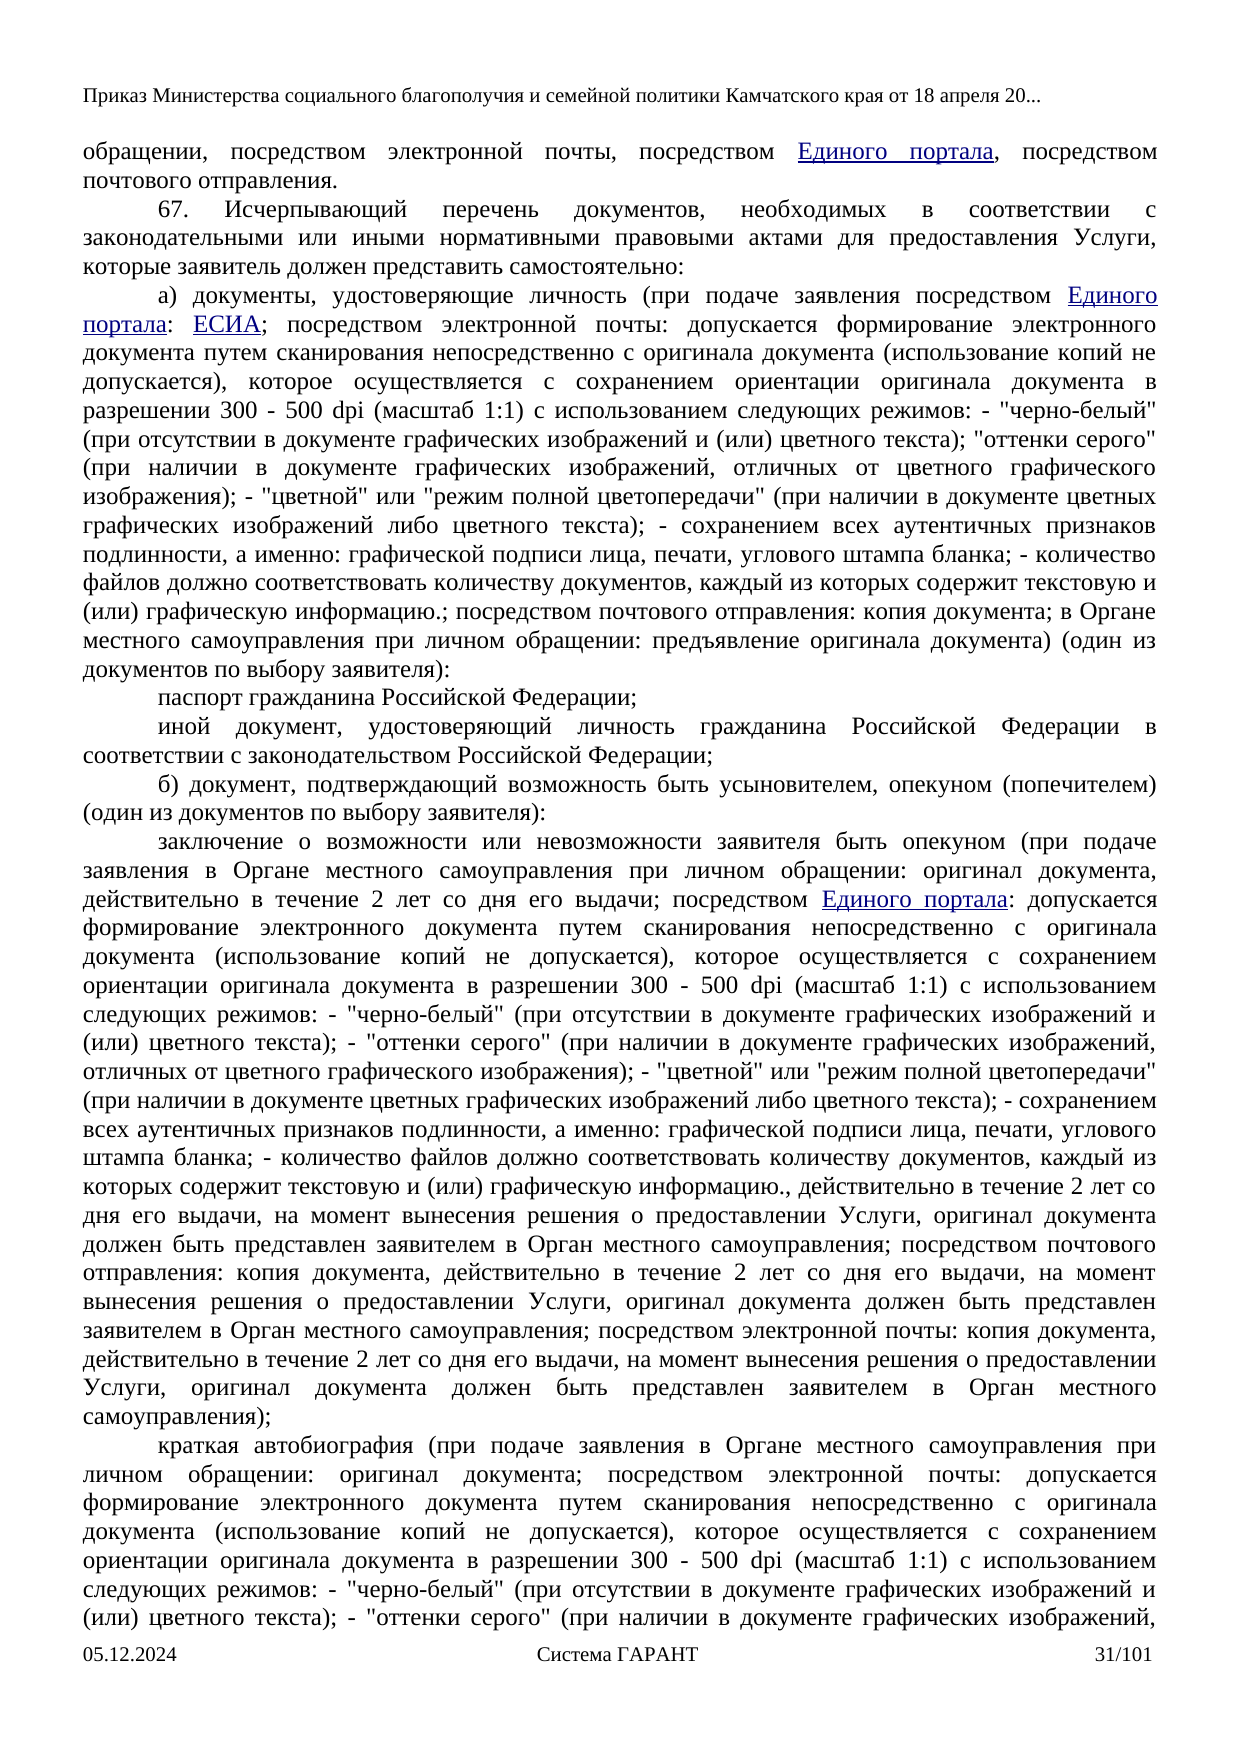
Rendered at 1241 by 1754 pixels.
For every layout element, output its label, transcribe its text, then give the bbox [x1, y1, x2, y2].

text б) документ, подтверждающий возможность быть усыновителем, опекуном (попечителем) (один из документов по выбору заявителя): [83, 769, 1157, 826]
text а) документы, удостоверяющие личность (при подаче заявления посредством Единого портала: ЕСИА; посредством электронной почты: допускается формирование электронного документа путем сканирования непосредственно с оригинала документа (использование копий не допускается), которое осуществляется с сохранением ориентации оригинала документа в разрешении 300 - 500 dpi (масштаб 1:1) с использованием следующих режимов: - "черно-белый" (при отсутствии в документе графических изображений и (или) цветного текста); "оттенки серого" (при наличии в документе графических изображений, отличных от цветного графического изображения); - "цветной" или "режим полной цветопередачи" (при наличии в документе цветных графических изображений либо цветного текста); - сохранением всех аутентичных признаков подлинности, а именно: графической подписи лица, печати, углового штампа бланка; - количество файлов должно соответствовать количеству документов, каждый из которых содержит текстовую и (или) графическую информацию.; посредством почтового отправления: копия документа; в Органе местного самоуправления при личном обращении: предъявление оригинала документа) (один из документов по выбору заявителя): [83, 280, 1157, 682]
text обращении, посредством электронной почты, посредством Единого портала, посредством почтового отправления. [83, 136, 1157, 194]
text заключение о возможности или невозможности заявителя быть опекуном (при подаче заявления в Органе местного самоуправления при личном обращении: оригинал документа, действительно в течение 2 лет со дня его выдачи; посредством Единого портала: допускается формирование электронного документа путем сканирования непосредственно с оригинала документа (использование копий не допускается), которое осуществляется с сохранением ориентации оригинала документа в разрешении 300 - 500 dpi (масштаб 1:1) с использованием следующих режимов: - "черно-белый" (при отсутствии в документе графических изображений и (или) цветного текста); - "оттенки серого" (при наличии в документе графических изображений, отличных от цветного графического изображения); - "цветной" или "режим полной цветопередачи" (при наличии в документе цветных графических изображений либо цветного текста); - сохранением всех аутентичных признаков подлинности, а именно: графической подписи лица, печати, углового штампа бланка; - количество файлов должно соответствовать количеству документов, каждый из которых содержит текстовую и (или) графическую информацию., действительно в течение 2 лет со дня его выдачи, на момент вынесения решения о предоставлении Услуги, оригинал документа должен быть представлен заявителем в Орган местного самоуправления; посредством почтового отправления: копия документа, действительно в течение 2 лет со дня его выдачи, на момент вынесения решения о предоставлении Услуги, оригинал документа должен быть представлен заявителем в Орган местного самоуправления; посредством электронной почты: копия документа, действительно в течение 2 лет со дня его выдачи, на момент вынесения решения о предоставлении Услуги, оригинал документа должен быть представлен заявителем в Орган местного самоуправления); [83, 826, 1157, 1430]
text краткая автобиография (при подаче заявления в Органе местного самоуправления при личном обращении: оригинал документа; посредством электронной почты: допускается формирование электронного документа путем сканирования непосредственно с оригинала документа (использование копий не допускается), которое осуществляется с сохранением ориентации оригинала документа в разрешении 300 - 500 dpi (масштаб 1:1) с использованием следующих режимов: - "черно-белый" (при отсутствии в документе графических изображений и (или) цветного текста); - "оттенки серого" (при наличии в документе графических изображений, [83, 1430, 1157, 1631]
text паспорт гражданина Российской Федерации; [83, 682, 1157, 711]
text иной документ, удостоверяющий личность гражданина Российской Федерации в соответствии с законодательством Российской Федерации; [83, 711, 1157, 769]
text 67. Исчерпывающий перечень документов, необходимых в соответствии с законодательными или иными нормативными правовыми актами для предоставления Услуги, которые заявитель должен представить самостоятельно: [83, 194, 1157, 280]
